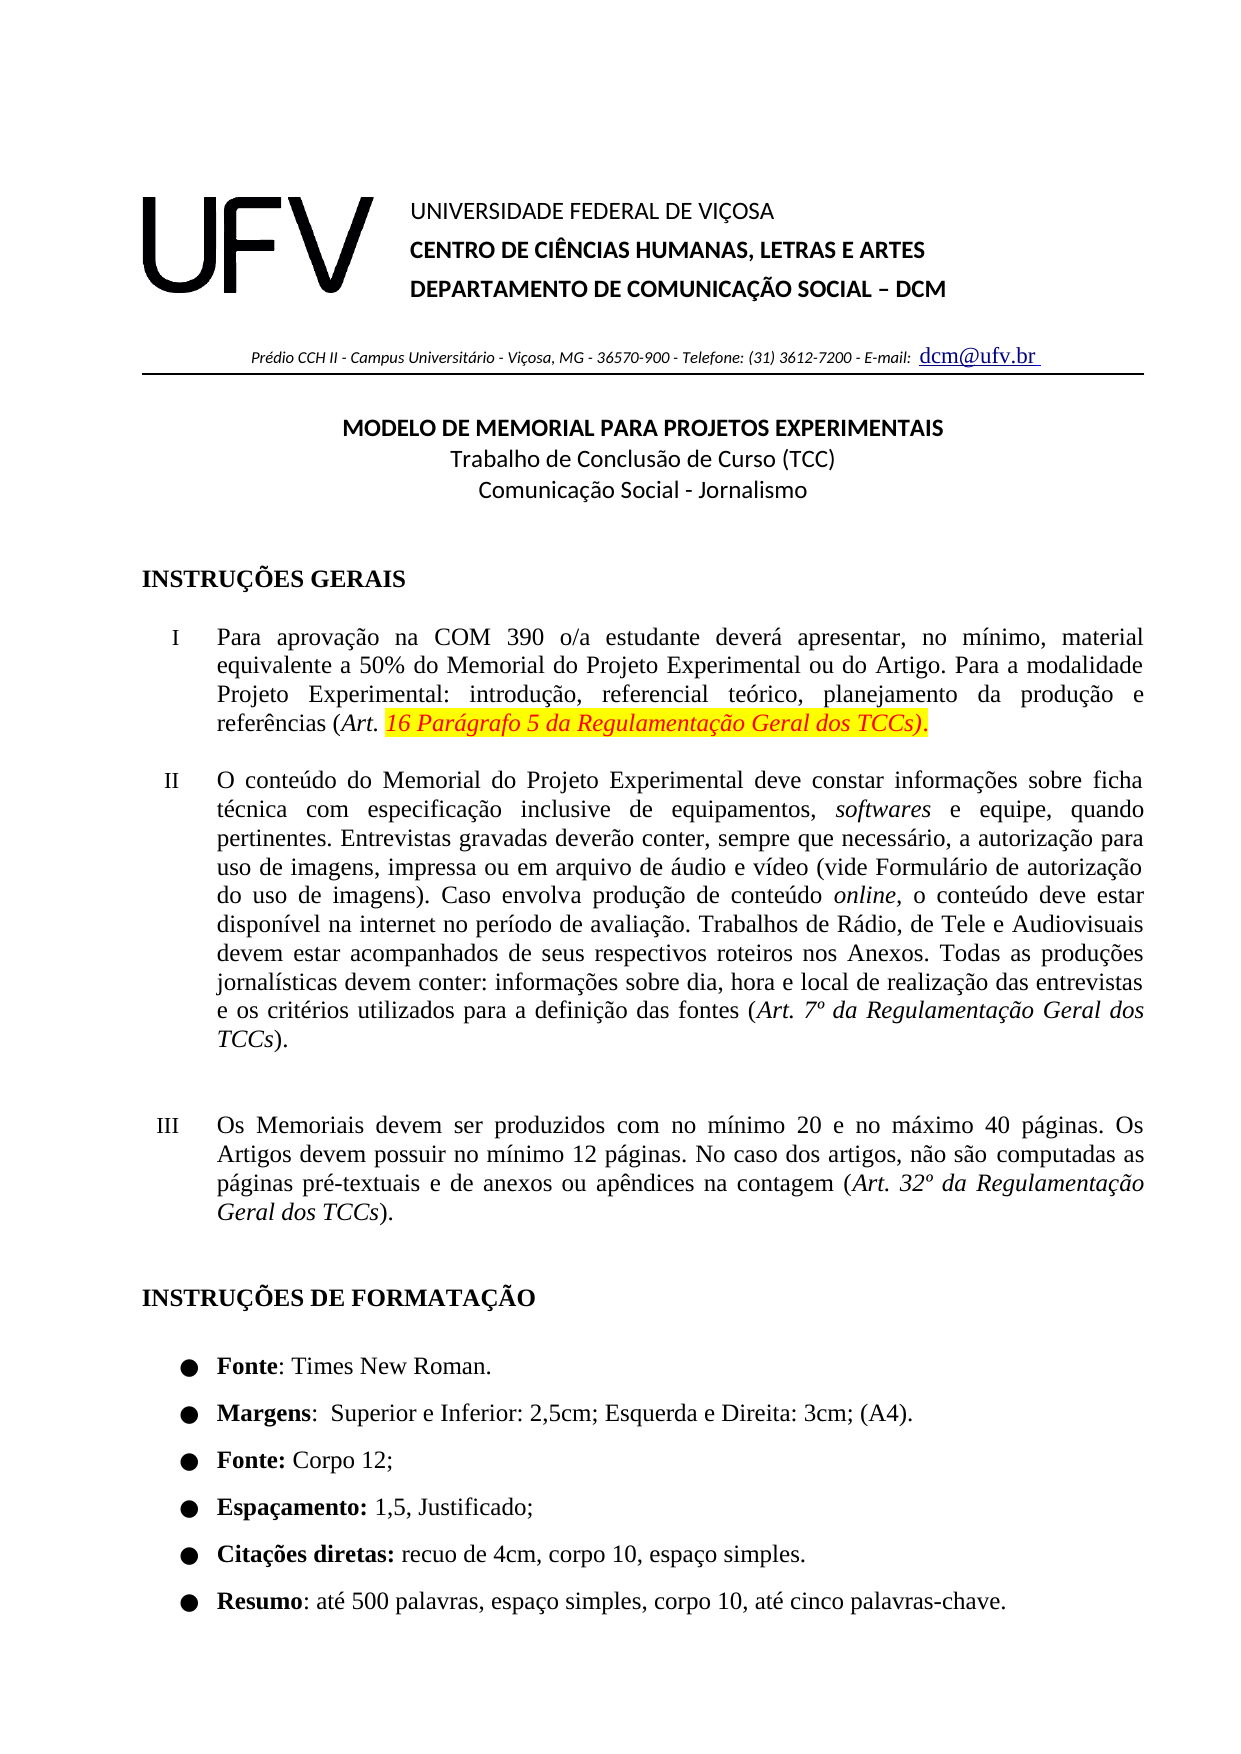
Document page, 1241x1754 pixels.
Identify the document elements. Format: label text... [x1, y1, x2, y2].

list Fonte: Corpo 12; [179, 1434, 1144, 1482]
text DEPARTAMENTO DE COMUNICAÇÃO SOCIAL – DCM [142, 273, 1144, 303]
list Resumo: até 500 palavras, espaço simples, corpo 10, até cinco palavras-chave. [179, 1576, 1144, 1622]
list Os Memoriais devem ser produzidos com no mínimo 20 e no máximo 40 páginas. Os Artigos devem possuir no mínimo 12 páginas. No caso dos artigos, não são computadas as páginas pré-textuais e de anexos ou apêndices na contagem (Art. 32º da Regulamentação Geral dos TCCs). [179, 1111, 1144, 1226]
subtitle CENTRO DE CIÊNCIAS HUMANAS, LETRAS E ARTES [374, 234, 1144, 264]
text Trabalho de Conclusão de Curso (TCC) [142, 443, 1144, 473]
list Espaçamento: 1,5, Justificado; [179, 1482, 1144, 1528]
text INSTRUÇÕES GERAIS [142, 564, 1144, 593]
text UNIVERSIDADE FEDERAL DE VIÇOSA [142, 195, 1144, 226]
text Comunicação Social - Jornalismo [142, 474, 1144, 504]
picture [142, 197, 374, 293]
list Para aprovação na COM 390 o/a estudante deverá apresentar, no mínimo, material equivalente a 50% do Memorial do Projeto Experimental ou do Artigo. Para a modalidade Projeto Experimental: introdução, referencial teórico, planejamento da produção e referências (Art. 16 Parágrafo 5 da Regulamentação Geral dos TCCs). [179, 622, 1144, 737]
text INSTRUÇÕES DE FORMATAÇÃO [142, 1283, 1144, 1312]
text Prédio CCH II - Campus Universitário - Viçosa, MG - 36570-900 - Telefone: (31) 3612-7200 - E-mail: dcm@ufv.br [142, 342, 1144, 373]
list Citações diretas: recuo de 4cm, corpo 10, espaço simples. [179, 1528, 1144, 1576]
list O conteúdo do Memorial do Projeto Experimental deve constar informações sobre ficha técnica com especificação inclusive de equipamentos, softwares e equipe, quando pertinentes. Entrevistas gravadas deverão conter, sempre que necessário, a autorização para uso de imagens, impressa ou em arquivo de áudio e vídeo (vide Formulário de autorização do uso de imagens). Caso envolva produção de conteúdo online, o conteúdo deve estar disponível na internet no período de avaliação. Trabalhos de Rádio, de Tele e Audiovisuais devem estar acompanhados de seus respectivos roteiros nos Anexos. Todas as produções jornalísticas devem conter: informações sobre dia, hora e local de realização das entrevistas e os critérios utilizados para a definição das fontes (Art. 7º da Regulamentação Geral dos TCCs). [179, 766, 1144, 1053]
text MODELO DE MEMORIAL PARA PROJETOS EXPERIMENTAIS [142, 412, 1144, 443]
list Margens: Superior e Inferior: 2,5cm; Esquerda e Direita: 3cm; (A4). [179, 1388, 1144, 1434]
list Fonte: Times New Roman. [179, 1341, 1144, 1388]
